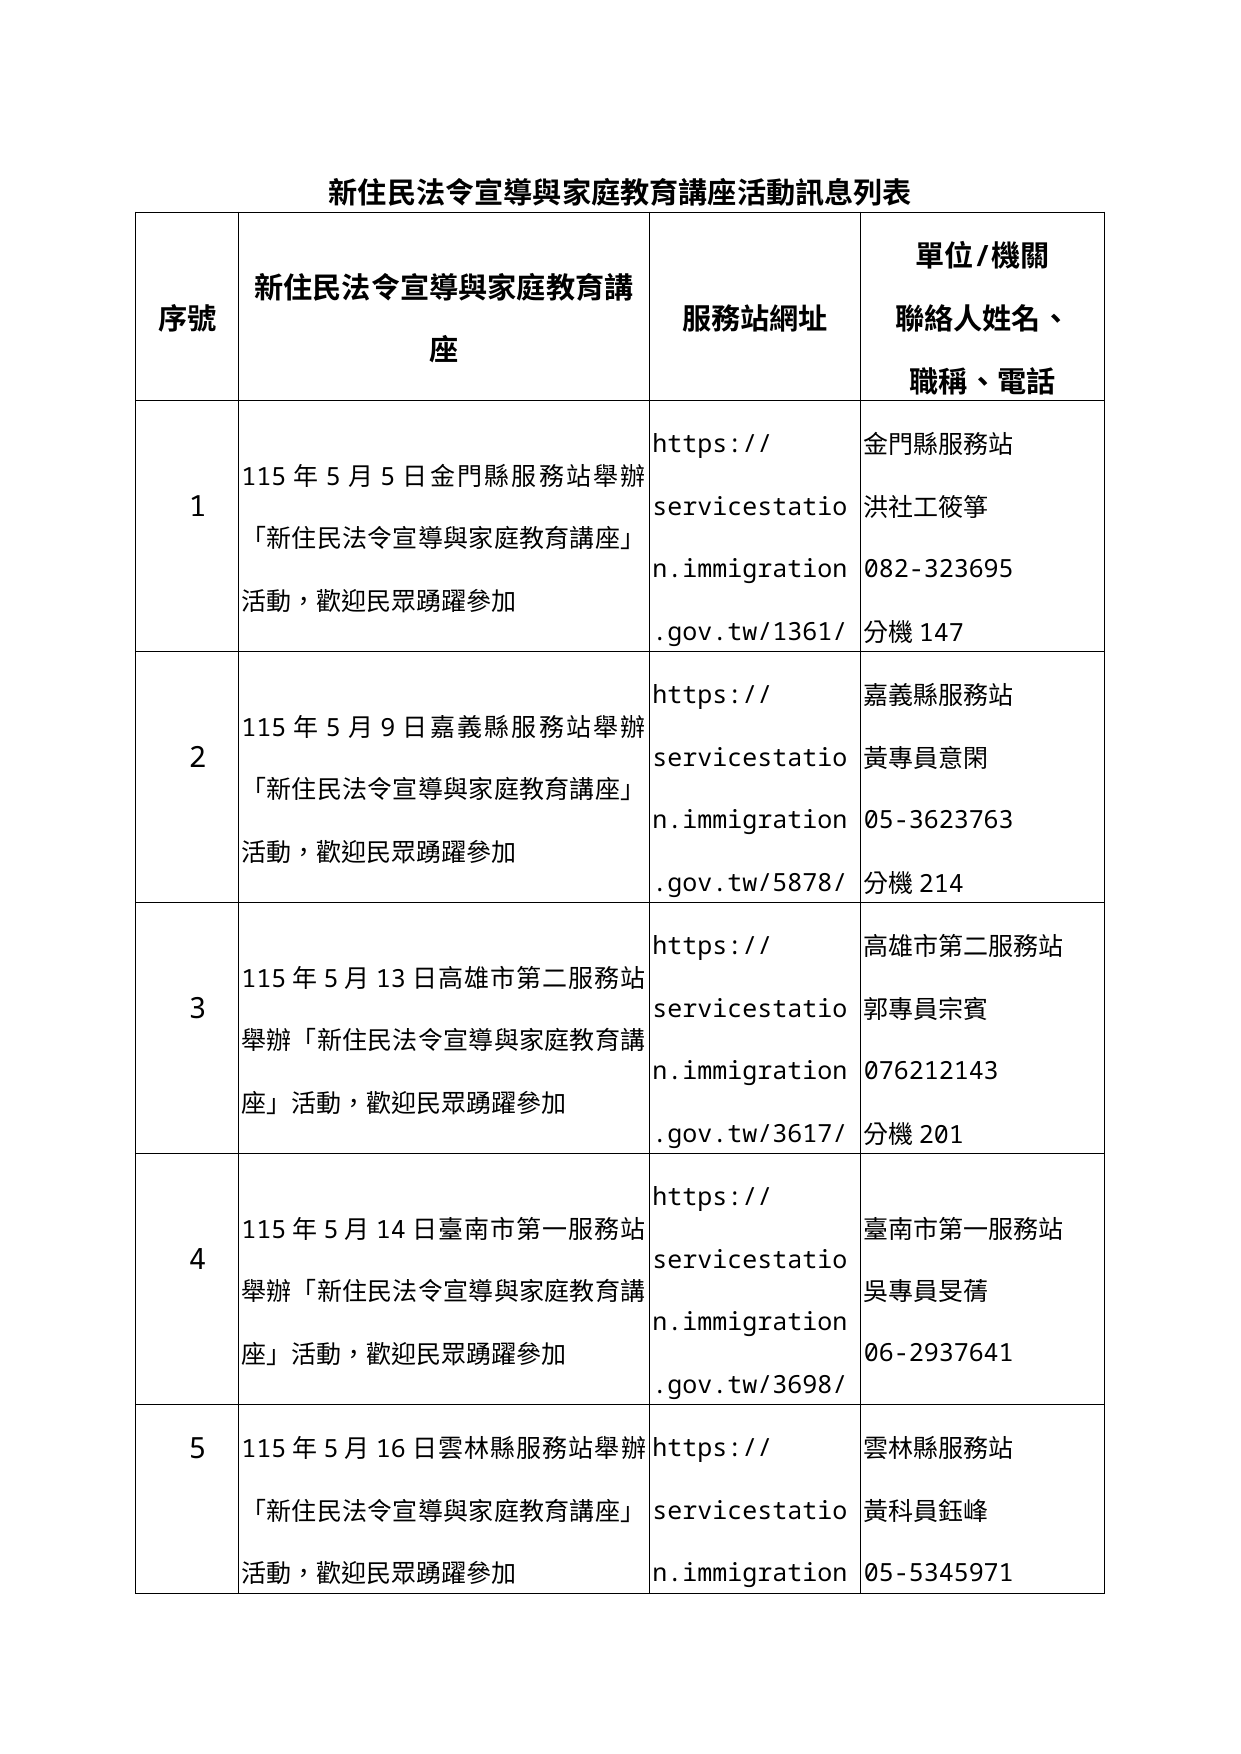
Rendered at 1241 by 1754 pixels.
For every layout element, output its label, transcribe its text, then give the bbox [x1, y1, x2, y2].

table_cell https://servicestation.immigration.gov.tw/3617/ [650, 903, 860, 1153]
table_cell [136, 401, 238, 651]
table_cell https://servicestation.immigration.gov.tw/5878/ [650, 652, 860, 902]
table_cell 115年5月14日臺南市第一服務站舉辦「新住民法令宣導與家庭教育講座」活動，歡迎民眾踴躍參加 [239, 1154, 649, 1404]
table_header 單位/機關 聯絡人姓名、 職稱、電話 [861, 213, 1104, 400]
table_cell 115年5月16日雲林縣服務站舉辦「新住民法令宣導與家庭教育講座」活動，歡迎民眾踴躍參加 [239, 1405, 649, 1593]
table_cell https://servicestation.immigration [650, 1405, 860, 1593]
table_cell 115年5月9日嘉義縣服務站舉辦「新住民法令宣導與家庭教育講座」活動，歡迎民眾踴躍參加 [239, 652, 649, 902]
table_cell 臺南市第一服務站 吳專員旻蒨 06-2937641 [861, 1154, 1104, 1404]
table_cell 115年5月5日金門縣服務站舉辦「新住民法令宣導與家庭教育講座」活動，歡迎民眾踴躍參加 [239, 401, 649, 651]
table_cell [136, 1154, 238, 1404]
table_cell https://servicestation.immigration.gov.tw/3698/ [650, 1154, 860, 1404]
table_cell [136, 1405, 238, 1593]
table_cell 嘉義縣服務站 黃專員意閑 05-3623763 分機214 [861, 652, 1104, 902]
table_cell 115年5月13日高雄市第二服務站舉辦「新住民法令宣導與家庭教育講座」活動，歡迎民眾踴躍參加 [239, 903, 649, 1153]
table_header 服務站網址 [650, 213, 860, 400]
table_cell 金門縣服務站 洪社工筱箏 082-323695 分機147 [861, 401, 1104, 651]
table_cell 雲林縣服務站 黃科員鈺峰 05-5345971 [861, 1405, 1104, 1593]
table_cell [136, 903, 238, 1153]
table_header 序號 [136, 213, 238, 400]
text 新住民法令宣導與家庭教育講座活動訊息列表 [136, 149, 1104, 212]
table_cell https://servicestation.immigration.gov.tw/1361/ [650, 401, 860, 651]
table_header 新住民法令宣導與家庭教育講座 [239, 213, 649, 400]
table_cell [136, 652, 238, 902]
table_cell 高雄市第二服務站 郭專員宗賓 076212143 分機201 [861, 903, 1104, 1153]
